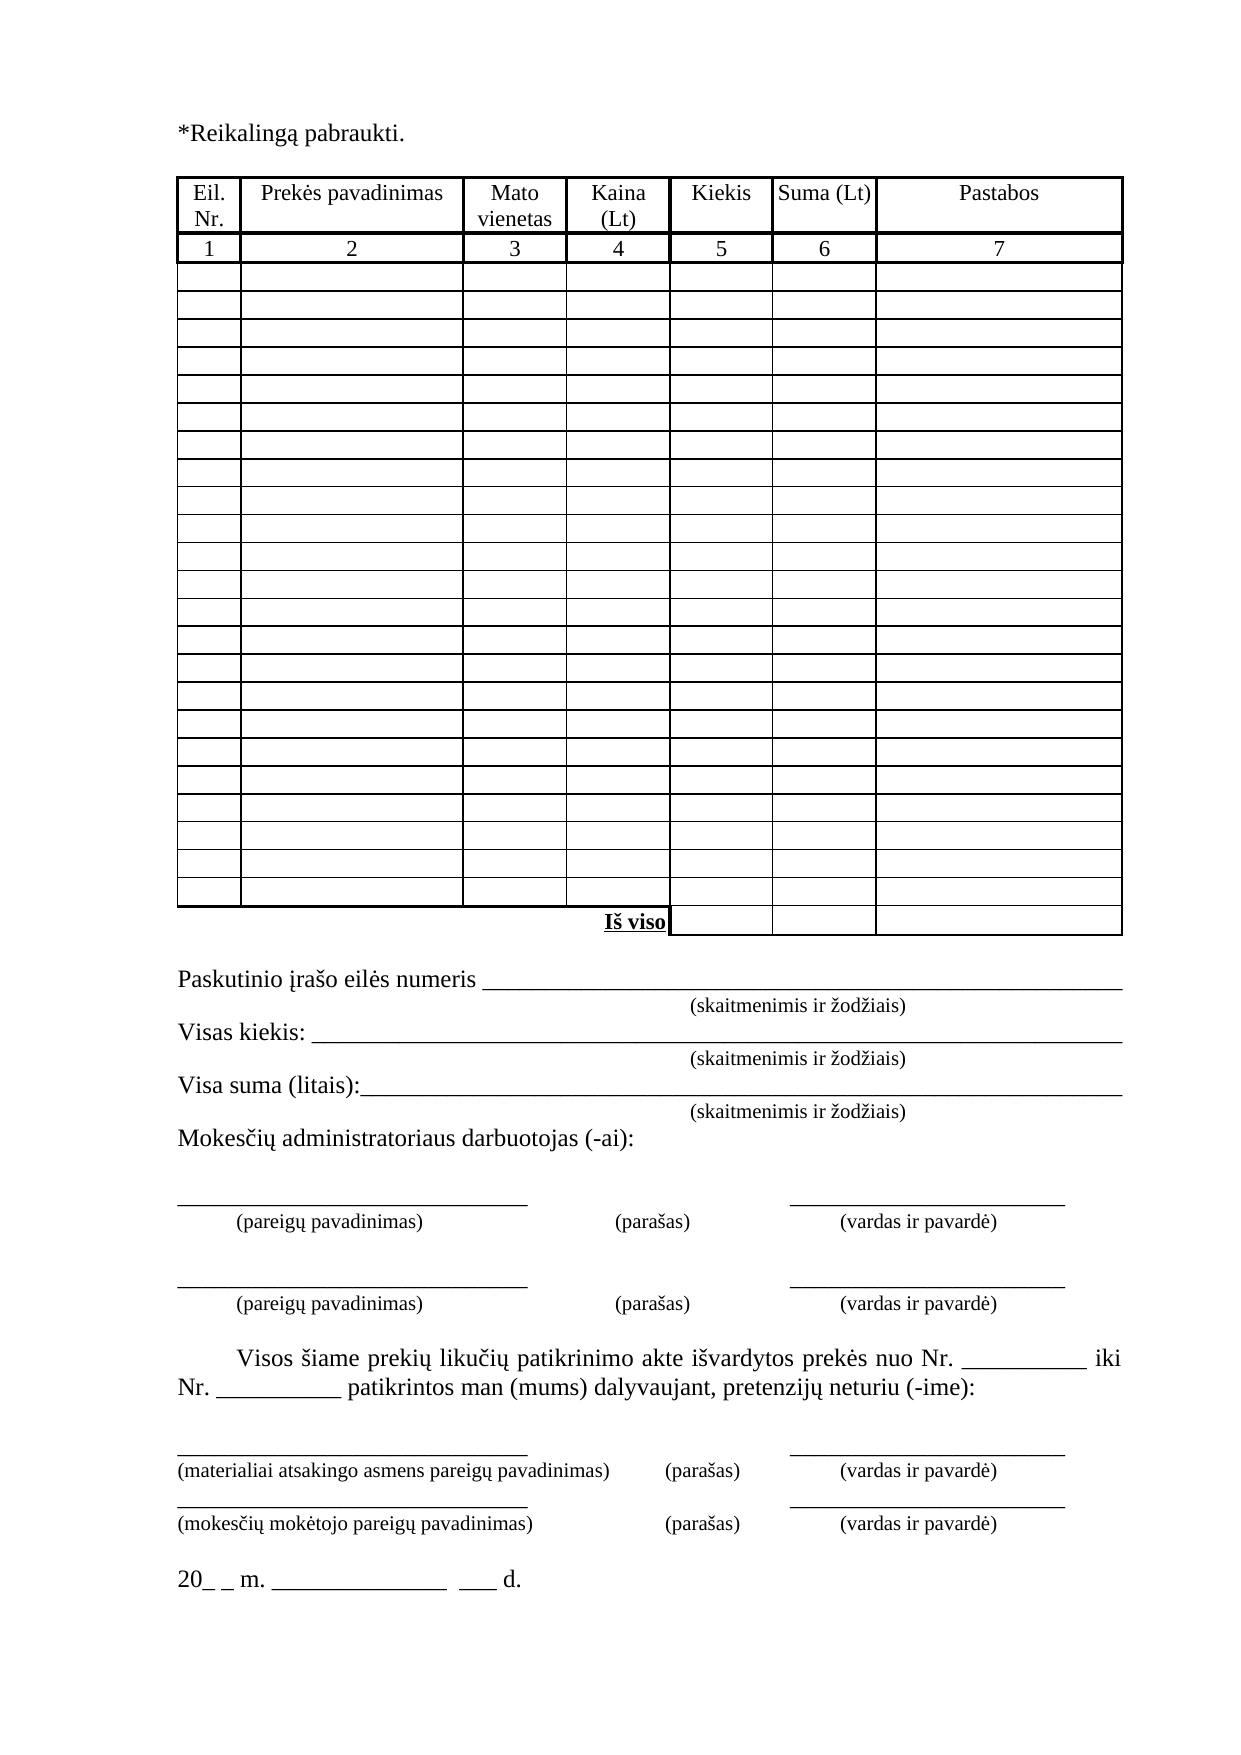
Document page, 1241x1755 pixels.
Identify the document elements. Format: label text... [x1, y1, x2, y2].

table_cell [877, 739, 1121, 765]
text (mokesčių mokėtojo pareigų pavadinimas) (parašas) (vardas ir pavardė) [177, 1511, 1122, 1535]
table_cell [567, 320, 669, 346]
table_cell [178, 348, 240, 374]
table_cell [464, 795, 566, 821]
table_cell [671, 655, 772, 681]
table_cell [567, 432, 669, 458]
table_cell [464, 683, 566, 709]
table_header Kaina (Lt) [568, 179, 668, 231]
table_cell [773, 739, 875, 765]
table_cell [671, 487, 772, 514]
table_cell [567, 543, 669, 569]
table_cell [877, 878, 1121, 904]
table_cell [242, 264, 462, 290]
table_cell [877, 767, 1121, 793]
table_cell [178, 376, 240, 402]
table_cell 1 [179, 235, 239, 261]
table_cell [671, 739, 772, 765]
text ____________________________ ______________________ [177, 1430, 1122, 1458]
text (skaitmenimis ir žodžiais) [177, 1046, 1122, 1070]
table_cell [242, 795, 462, 821]
table_cell [671, 878, 772, 904]
table_cell [464, 320, 566, 346]
table_cell 4 [568, 235, 668, 261]
table_cell [242, 599, 462, 625]
table_cell [464, 543, 566, 569]
table_cell [671, 432, 772, 458]
table_cell [773, 571, 875, 597]
table_cell [567, 711, 669, 737]
table_cell [178, 627, 240, 653]
table_cell [877, 627, 1121, 653]
table_header Kiekis [672, 179, 771, 231]
text Mokesčių administratoriaus darbuotojas (-ai): [177, 1123, 1122, 1152]
table_cell [242, 376, 462, 402]
table_cell 7 [878, 235, 1121, 261]
table_cell [464, 599, 566, 625]
table_cell [567, 739, 669, 765]
text (pareigų pavadinimas) (parašas) (vardas ir pavardė) [177, 1209, 1122, 1233]
table_cell [464, 348, 566, 374]
table_cell [671, 795, 772, 821]
table_cell [178, 739, 240, 765]
table_cell [671, 711, 772, 737]
table_cell [464, 822, 566, 849]
table_cell [773, 543, 875, 569]
table_cell [877, 376, 1121, 402]
table_cell [464, 739, 566, 765]
table_cell [178, 515, 240, 542]
table_cell [178, 320, 240, 346]
table_cell [567, 515, 669, 542]
table_cell [773, 822, 875, 849]
table_cell Iš viso [177, 908, 668, 934]
table_cell [242, 404, 462, 430]
table_cell [242, 655, 462, 681]
table_cell [773, 487, 875, 514]
table_cell [178, 264, 240, 290]
table_cell [877, 906, 1121, 934]
table_cell [242, 432, 462, 458]
text Visa suma (litais): [177, 1070, 1122, 1099]
table_cell [773, 404, 875, 430]
table_cell [567, 878, 669, 904]
table_cell [178, 543, 240, 569]
table_cell [242, 543, 462, 569]
table_cell [877, 850, 1121, 877]
table_cell [773, 348, 875, 374]
table_cell [178, 767, 240, 793]
table_cell [464, 711, 566, 737]
table_cell [242, 878, 462, 904]
table_cell [877, 543, 1121, 569]
table_cell [242, 822, 462, 849]
table_cell [178, 711, 240, 737]
table_cell [242, 571, 462, 597]
table_cell 3 [465, 235, 565, 261]
table_cell [567, 767, 669, 793]
table_cell [567, 571, 669, 597]
text 20_ _ m. ______________ ___ d. [177, 1564, 1122, 1593]
table_cell [773, 320, 875, 346]
table_cell 2 [242, 235, 462, 261]
table_cell [671, 850, 772, 877]
table_cell [242, 739, 462, 765]
table_cell [671, 543, 772, 569]
table_cell [877, 515, 1121, 542]
table_cell [464, 655, 566, 681]
table_cell [242, 292, 462, 318]
table_cell [773, 655, 875, 681]
table_header Pastabos [878, 179, 1121, 231]
table_cell [671, 767, 772, 793]
table_cell [877, 655, 1121, 681]
table_cell [242, 460, 462, 486]
table_cell [773, 292, 875, 318]
table_cell [464, 292, 566, 318]
table_cell [178, 599, 240, 625]
table_cell [464, 460, 566, 486]
table_cell [671, 292, 772, 318]
table_cell [877, 264, 1121, 290]
table_cell [242, 627, 462, 653]
table_cell [464, 571, 566, 597]
table_cell [671, 571, 772, 597]
table_cell [567, 683, 669, 709]
table_cell [567, 376, 669, 402]
table_cell [877, 292, 1121, 318]
table_cell [567, 627, 669, 653]
table_cell [567, 404, 669, 430]
table_cell 6 [774, 235, 875, 261]
table_cell [671, 515, 772, 542]
table_cell [464, 264, 566, 290]
table_cell [178, 683, 240, 709]
table_cell [671, 683, 772, 709]
text (pareigų pavadinimas) (parašas) (vardas ir pavardė) [177, 1291, 1122, 1315]
text Paskutinio įrašo eilės numeris [177, 964, 1122, 993]
table_cell [178, 795, 240, 821]
table_cell [178, 487, 240, 514]
table_header Prekės pavadinimas [242, 179, 462, 231]
table_cell [773, 850, 875, 877]
table_cell [877, 487, 1121, 514]
table_cell [567, 599, 669, 625]
text *Reikalingą pabraukti. [177, 118, 1122, 147]
table_cell [671, 376, 772, 402]
table_cell [773, 627, 875, 653]
table_cell [242, 711, 462, 737]
table_cell [773, 264, 875, 290]
text (materialiai atsakingo asmens pareigų pavadinimas) (parašas) (vardas ir pavardė) [177, 1458, 1122, 1482]
text ____________________________ ______________________ [177, 1482, 1122, 1511]
text Visos šiame prekių likučių patikrinimo akte išvardytos prekės nuo Nr. __________ iki Nr. __________ patikrintos man (mums) dalyvaujant, pretenzijų neturiu (-ime): [177, 1343, 1122, 1401]
table_header Eil. Nr. [179, 179, 239, 231]
table_cell [773, 906, 875, 934]
table_cell [567, 655, 669, 681]
table_cell [242, 515, 462, 542]
table_cell [877, 571, 1121, 597]
table_cell [671, 460, 772, 486]
table_cell [242, 767, 462, 793]
table_cell [464, 878, 566, 904]
table_cell [178, 850, 240, 877]
table_cell 5 [672, 235, 771, 261]
table_cell [567, 460, 669, 486]
table_cell [773, 683, 875, 709]
table_cell [464, 404, 566, 430]
table_cell [464, 515, 566, 542]
text ____________________________ ______________________ [177, 1262, 1122, 1291]
table_cell [671, 320, 772, 346]
table_cell [672, 906, 772, 934]
table_cell [773, 376, 875, 402]
table_cell [877, 432, 1121, 458]
table_cell [773, 599, 875, 625]
table_cell [242, 348, 462, 374]
text Visas kiekis: [177, 1017, 1122, 1046]
table_cell [567, 348, 669, 374]
table_cell [773, 878, 875, 904]
table_cell [671, 822, 772, 849]
table_cell [877, 460, 1121, 486]
table_cell [877, 683, 1121, 709]
table_cell [178, 292, 240, 318]
table_header Mato vienetas [465, 179, 565, 231]
table_cell [671, 599, 772, 625]
table_cell [773, 515, 875, 542]
table_cell [567, 822, 669, 849]
table_cell [178, 878, 240, 904]
table_cell [877, 320, 1121, 346]
table_cell [567, 264, 669, 290]
table_cell [773, 460, 875, 486]
table_header Suma (Lt) [774, 179, 875, 231]
table_cell [178, 571, 240, 597]
table_cell [567, 292, 669, 318]
table_cell [464, 487, 566, 514]
table_cell [671, 264, 772, 290]
text (skaitmenimis ir žodžiais) [177, 1099, 1122, 1123]
table_cell [773, 767, 875, 793]
table_cell [178, 404, 240, 430]
table_cell [178, 655, 240, 681]
table_cell [877, 404, 1121, 430]
table_cell [567, 487, 669, 514]
table_cell [671, 348, 772, 374]
table_cell [464, 432, 566, 458]
table_cell [773, 795, 875, 821]
table_cell [567, 850, 669, 877]
table_cell [567, 795, 669, 821]
table_cell [464, 850, 566, 877]
table_cell [464, 767, 566, 793]
table_cell [877, 711, 1121, 737]
text ____________________________ ______________________ [177, 1180, 1122, 1209]
table_cell [178, 822, 240, 849]
table_cell [877, 599, 1121, 625]
table_cell [671, 404, 772, 430]
text (skaitmenimis ir žodžiais) [177, 993, 1122, 1017]
table_cell [877, 822, 1121, 849]
table_cell [178, 460, 240, 486]
table_cell [877, 348, 1121, 374]
table_cell [178, 432, 240, 458]
table_cell [242, 850, 462, 877]
table_cell [877, 795, 1121, 821]
table_cell [464, 627, 566, 653]
table_cell [242, 683, 462, 709]
table_cell [242, 320, 462, 346]
table_cell [242, 487, 462, 514]
table_cell [671, 627, 772, 653]
table_cell [464, 376, 566, 402]
table_cell [773, 432, 875, 458]
table_cell [773, 711, 875, 737]
